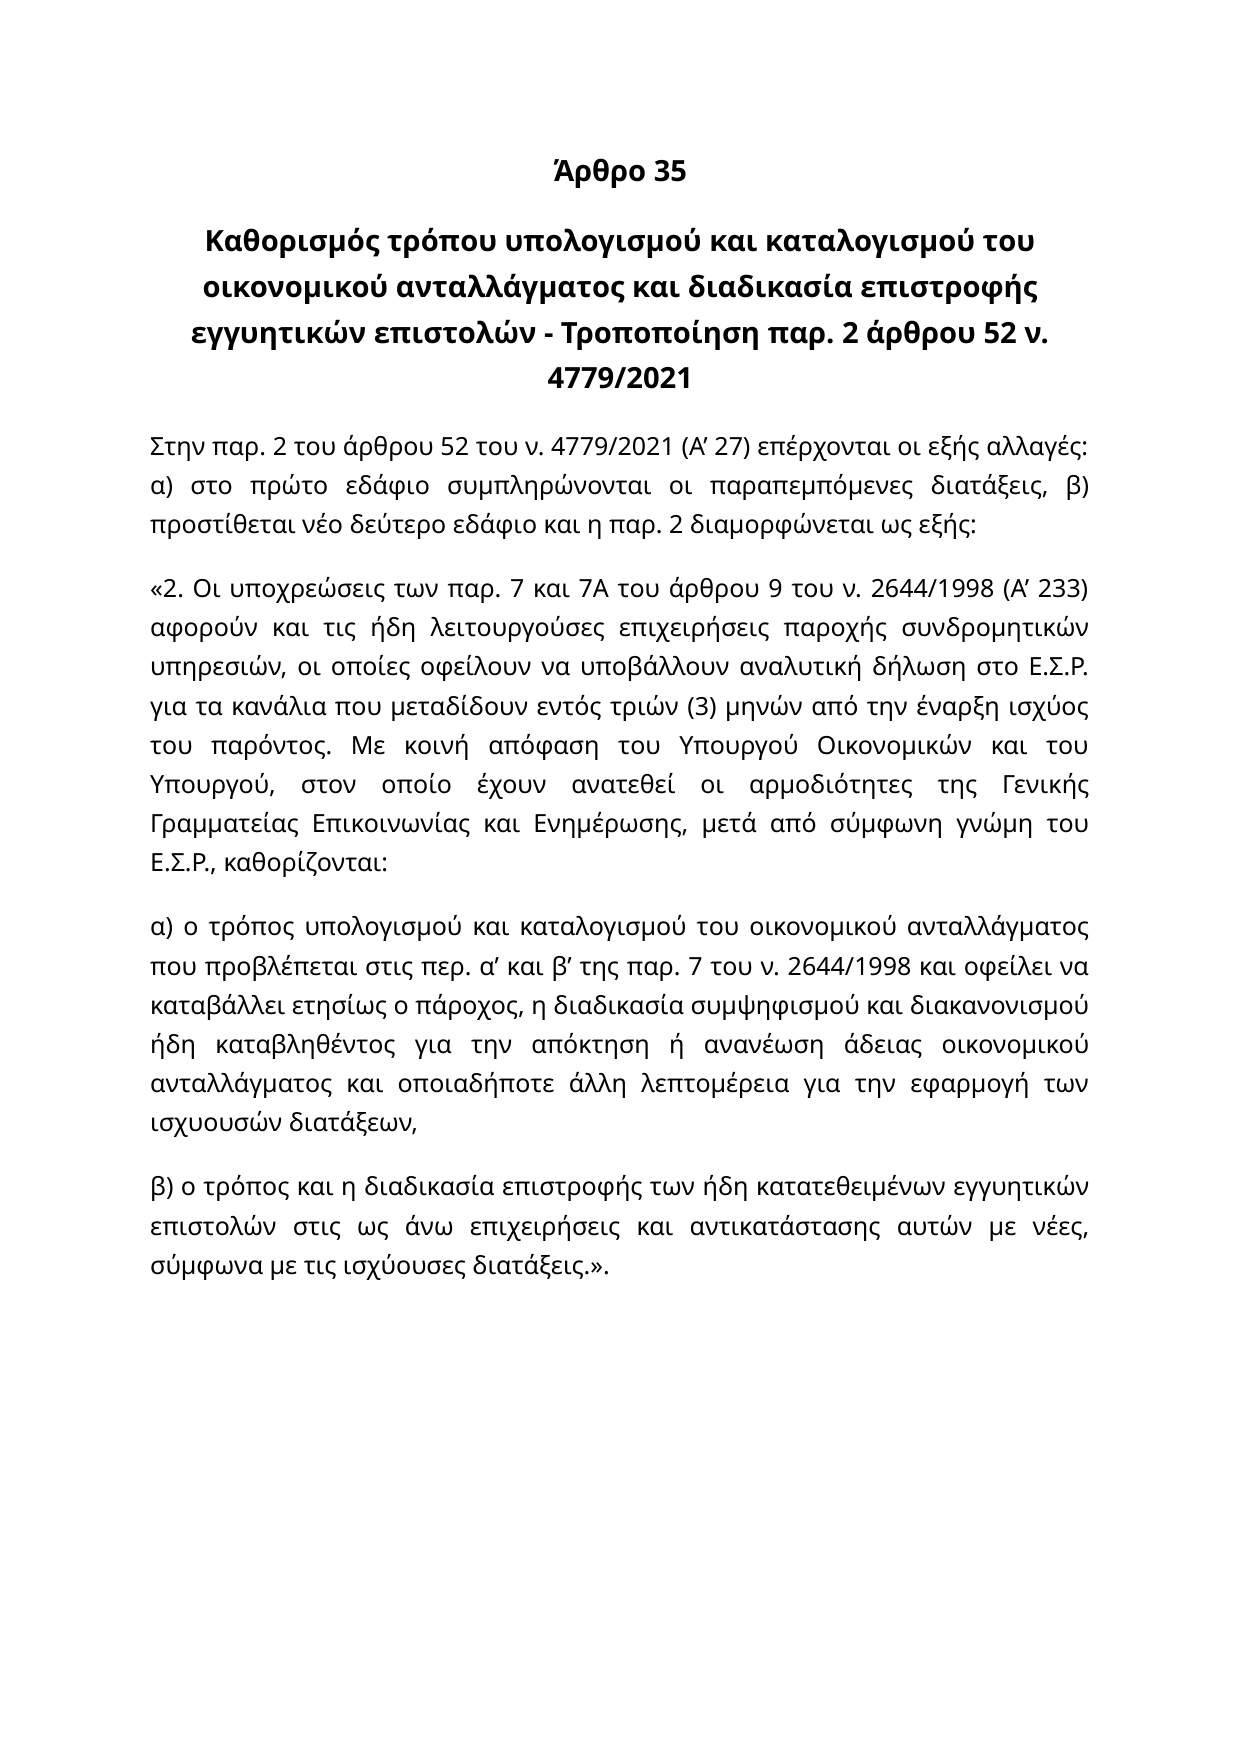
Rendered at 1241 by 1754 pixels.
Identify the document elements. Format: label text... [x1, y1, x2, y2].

text «2. Οι υποχρεώσεις των παρ. 7 και 7Α του άρθρου 9 του ν. 2644/1998 (Α’ 233) αφορούν και τις ήδη λειτουργούσες επιχειρήσεις παροχής συνδρομητικών υπηρεσιών, οι οποίες οφείλουν να υποβάλλουν αναλυτική δήλωση στο Ε.Σ.Ρ. για τα κανάλια που μεταδίδουν εντός τριών (3) μηνών από την έναρξη ισχύος του παρόντος. Με κοινή απόφαση του Υπουργού Οικονομικών και του Υπουργού, στον οποίο έχουν ανατεθεί οι αρμοδιότητες της Γενικής Γραμματείας Επικοινωνίας και Ενημέρωσης, μετά από σύμφωνη γνώμη του Ε.Σ.Ρ., καθορίζονται: [150, 571, 1090, 879]
text α) ο τρόπος υπολογισμού και καταλογισμού του οικονομικού ανταλλάγματος που προβλέπεται στις περ. α’ και β’ της παρ. 7 του ν. 2644/1998 και οφείλει να καταβάλλει ετησίως ο πάροχος, η διαδικασία συμψηφισμού και διακανονισμού ήδη καταβληθέντος για την απόκτηση ή ανανέωση άδειας οικονομικού ανταλλάγματος και οποιαδήποτε άλλη λεπτομέρεια για την εφαρμογή των ισχυουσών διατάξεων, [150, 909, 1090, 1139]
text Στην παρ. 2 του άρθρου 52 του ν. 4779/2021 (Α’ 27) επέρχονται οι εξής αλλαγές: α) στο πρώτο εδάφιο συμπληρώνονται οι παραπεμπόμενες διατάξεις, β) προστίθεται νέο δεύτερο εδάφιο και η παρ. 2 διαμορφώνεται ως εξής: [150, 428, 1090, 541]
subtitle Καθορισμός τρόπου υπολογισμού και καταλογισμού του οικονομικού ανταλλάγματος και διαδικασία επιστροφής εγγυητικών επιστολών - Τροποποίηση παρ. 2 άρθρου 52 ν. 4779/2021 [150, 221, 1090, 397]
subtitle Άρθρο 35 [150, 150, 1090, 190]
text β) ο τρόπος και η διαδικασία επιστροφής των ήδη κατατεθειμένων εγγυητικών επιστολών στις ως άνω επιχειρήσεις και αντικατάστασης αυτών με νέες, σύμφωνα με τις ισχύουσες διατάξεις.». [150, 1169, 1090, 1281]
